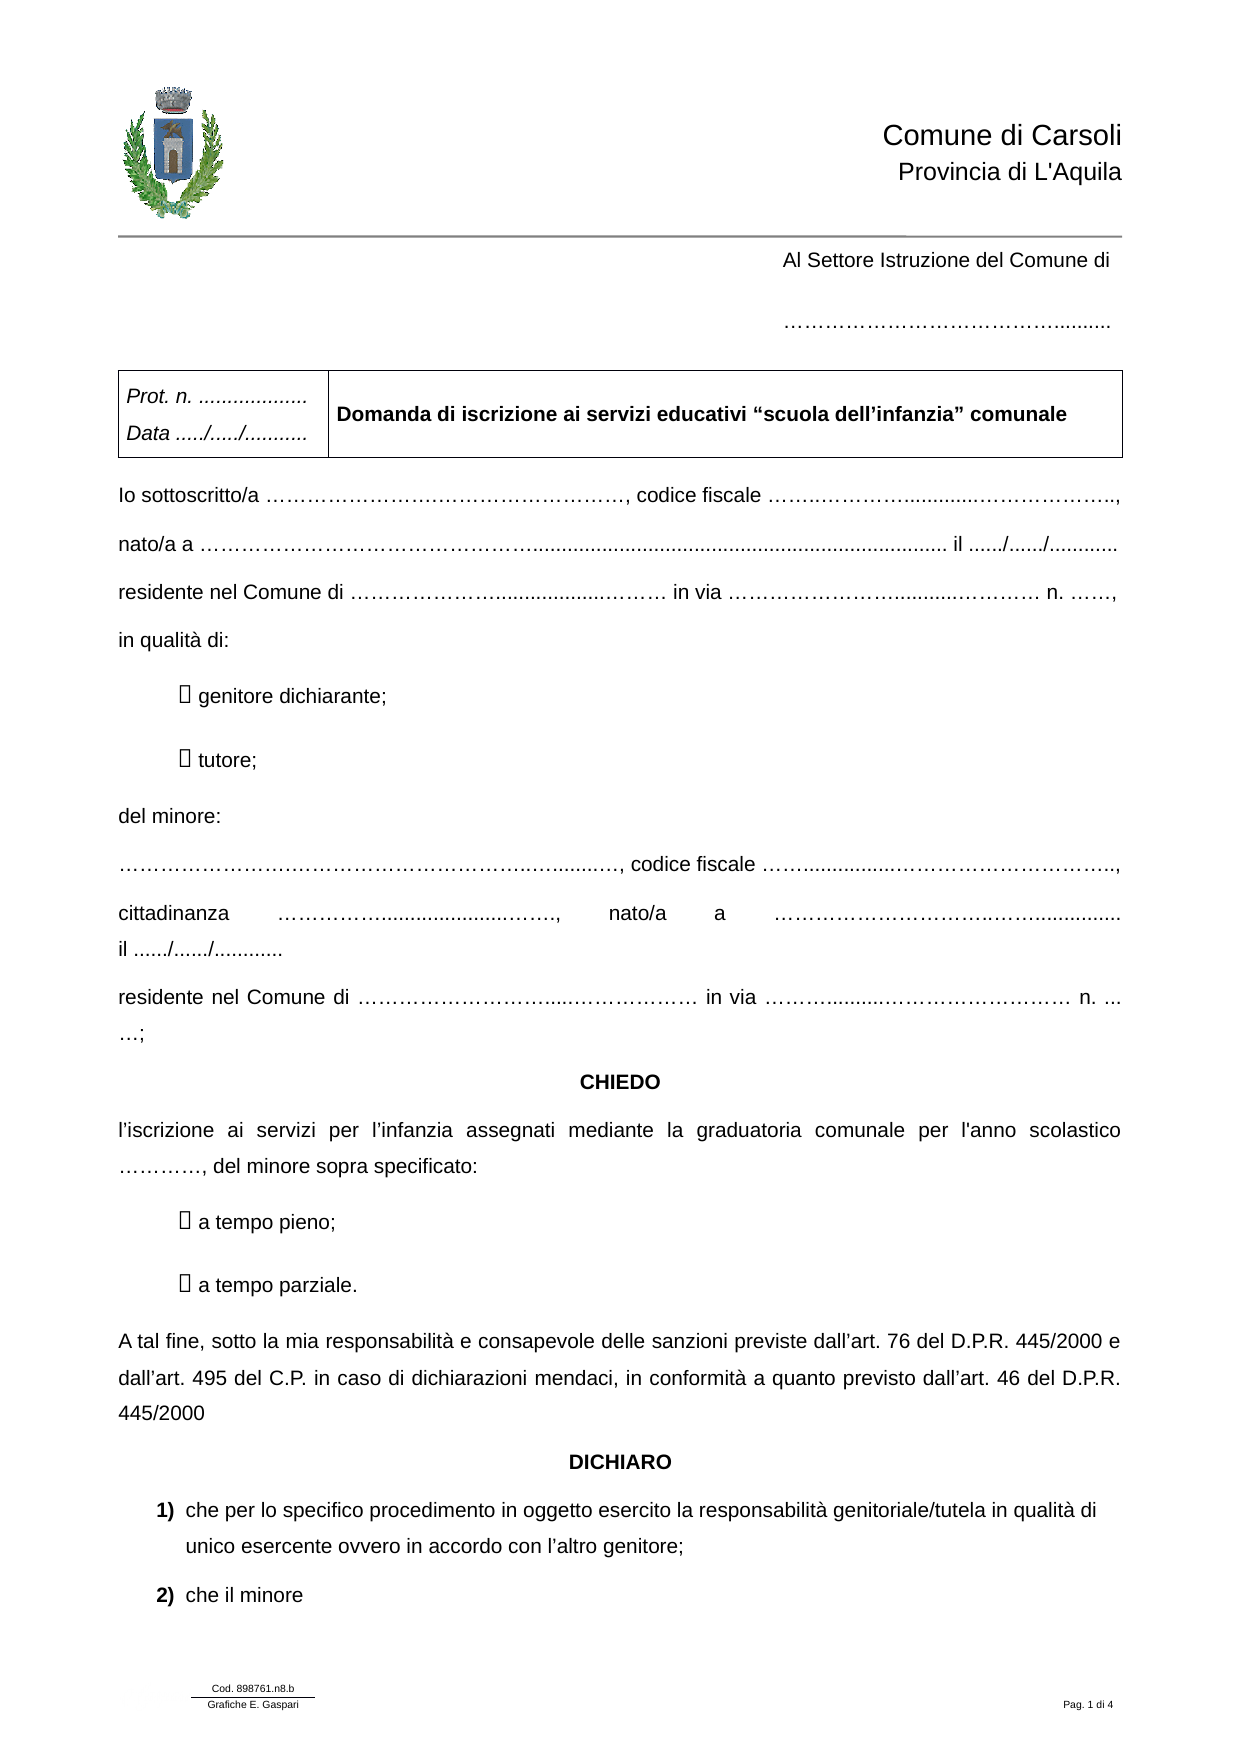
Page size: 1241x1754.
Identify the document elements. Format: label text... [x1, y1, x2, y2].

text A tal fine, sotto la mia responsabilità e consapevole delle sanzioni previste dall’art. 76 del D.P.R. 445/2000 e dall’art. 495 del C.P. in caso di dichiarazioni mendaci, in conformità a quanto previsto dall’art. 46 del D.P.R. 445/2000 [118, 1329, 1122, 1425]
text Provincia di L'Aquila [224, 157, 1122, 185]
text residente nel Comune di ……………………….....……………… in via ………..........……………………… n. ...…; [118, 985, 1122, 1045]
text Nell'elenco degli allegati [242, 213, 602, 235]
text Io sottoscritto/a …………………….………………………, codice fiscale ……..………….............……………….., [118, 483, 1122, 507]
text …………………….……………………………..…........…, codice fiscale ……................………………………….., [118, 852, 1122, 876]
text in qualità di: [118, 628, 1122, 652]
table_header Domanda di iscrizione ai servizi educativi “scuola dell’infanzia” comunale [329, 371, 1122, 457]
list che per lo specifico procedimento in oggetto esercito la responsabilità genitoriale/tutela in qualità di unico esercente ovvero in accordo con l’altro genitore; [156, 1498, 1122, 1558]
text CHIEDO [118, 1069, 1122, 1093]
text del minore: [118, 804, 1122, 828]
text Comune di Carsoli [224, 118, 1122, 152]
text  genitore dichiarante; [177, 677, 1122, 711]
text l’iscrizione ai servizi per l’infanzia assegnati mediante la graduatoria comunale per l'anno scolastico …………, del minore sopra specificato: [118, 1118, 1122, 1178]
text  a tempo parziale. [177, 1266, 1122, 1300]
table_header Prot. n. ................... Data ...../...../........... [119, 371, 328, 457]
picture [122, 87, 224, 219]
text DICHIARO [118, 1450, 1122, 1474]
text cittadinanza ……………......................……., nato/a a …………………………..……............... il ....../....../............ [118, 901, 1122, 961]
text residente nel Comune di …………………...................……… in via ……………………...........………… n. ……, [118, 580, 1122, 604]
list che il minore [156, 1582, 1122, 1606]
text ………………………………….......... [118, 309, 1122, 333]
text  tutore; [177, 740, 1122, 774]
text  a tempo pieno; [177, 1202, 1122, 1236]
text Al Settore Istruzione del Comune di [118, 248, 1122, 272]
text nato/a a …………………………………………........................................................................ il ....../....../............ [118, 531, 1122, 555]
